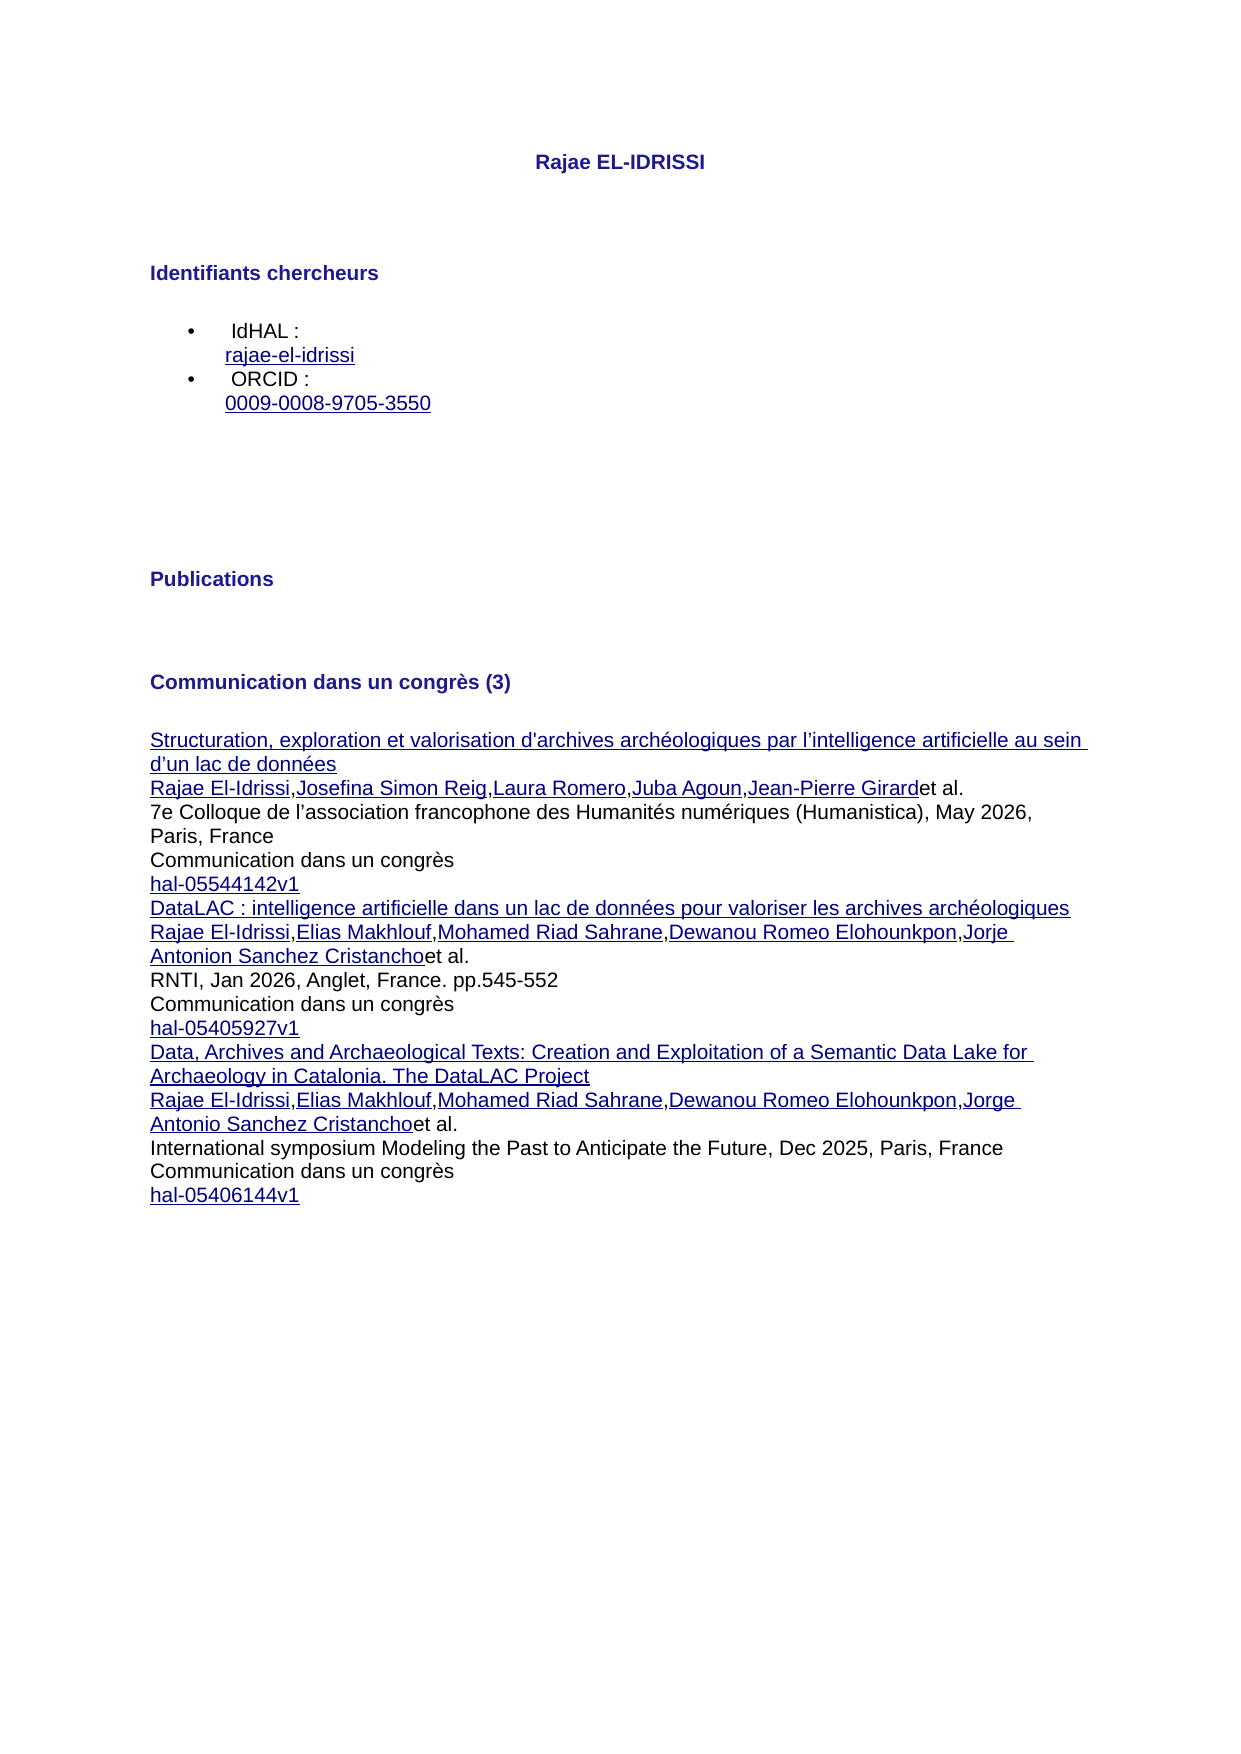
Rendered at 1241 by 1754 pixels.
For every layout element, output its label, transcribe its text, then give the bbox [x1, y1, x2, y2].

list 0009-0008-9705-3550 [187, 391, 1090, 414]
list IdHAL : [187, 319, 1090, 343]
list rajae-el-idrissi [187, 343, 1090, 367]
subtitle Rajae EL-IDRISSI [150, 150, 1090, 174]
subtitle Communication dans un congrès (3) [150, 670, 1090, 694]
subtitle Publications [150, 567, 1090, 591]
table_cell DataLAC : intelligence artificielle dans un lac de données pour valoriser les archives archéologiques Rajae El-Idrissi,Elias Makhlouf,Mohamed Riad Sahrane,Dewanou Romeo Elohounkpon,Jorje Antonion Sanchez Cristanchoet al. RNTI, Jan 2026, Anglet, France. pp.545-552 Communication dans un congrès hal-05405927v1 [150, 896, 1090, 1039]
list ORCID : [187, 367, 1090, 391]
table_cell Data, Archives and Archaeological Texts: Creation and Exploitation of a Semantic Data Lake for Archaeology in Catalonia. The DataLAC Project Rajae El-Idrissi,Elias Makhlouf,Mohamed Riad Sahrane,Dewanou Romeo Elohounkpon,Jorge Antonio Sanchez Cristanchoet al. International symposium Modeling the Past to Anticipate the Future, Dec 2025, Paris, France Communication dans un congrès hal-05406144v1 [150, 1040, 1090, 1207]
table_header Structuration, exploration et valorisation d'archives archéologiques par l’intelligence artificielle au sein d’un lac de données Rajae El-Idrissi,Josefina Simon Reig,Laura Romero,Juba Agoun,Jean-Pierre Girardet al. 7e Colloque de l’association francophone des Humanités numériques (Humanistica), May 2026, Paris, France Communication dans un congrès hal-05544142v1 [150, 728, 1090, 896]
subtitle Identifiants chercheurs [150, 260, 1090, 284]
